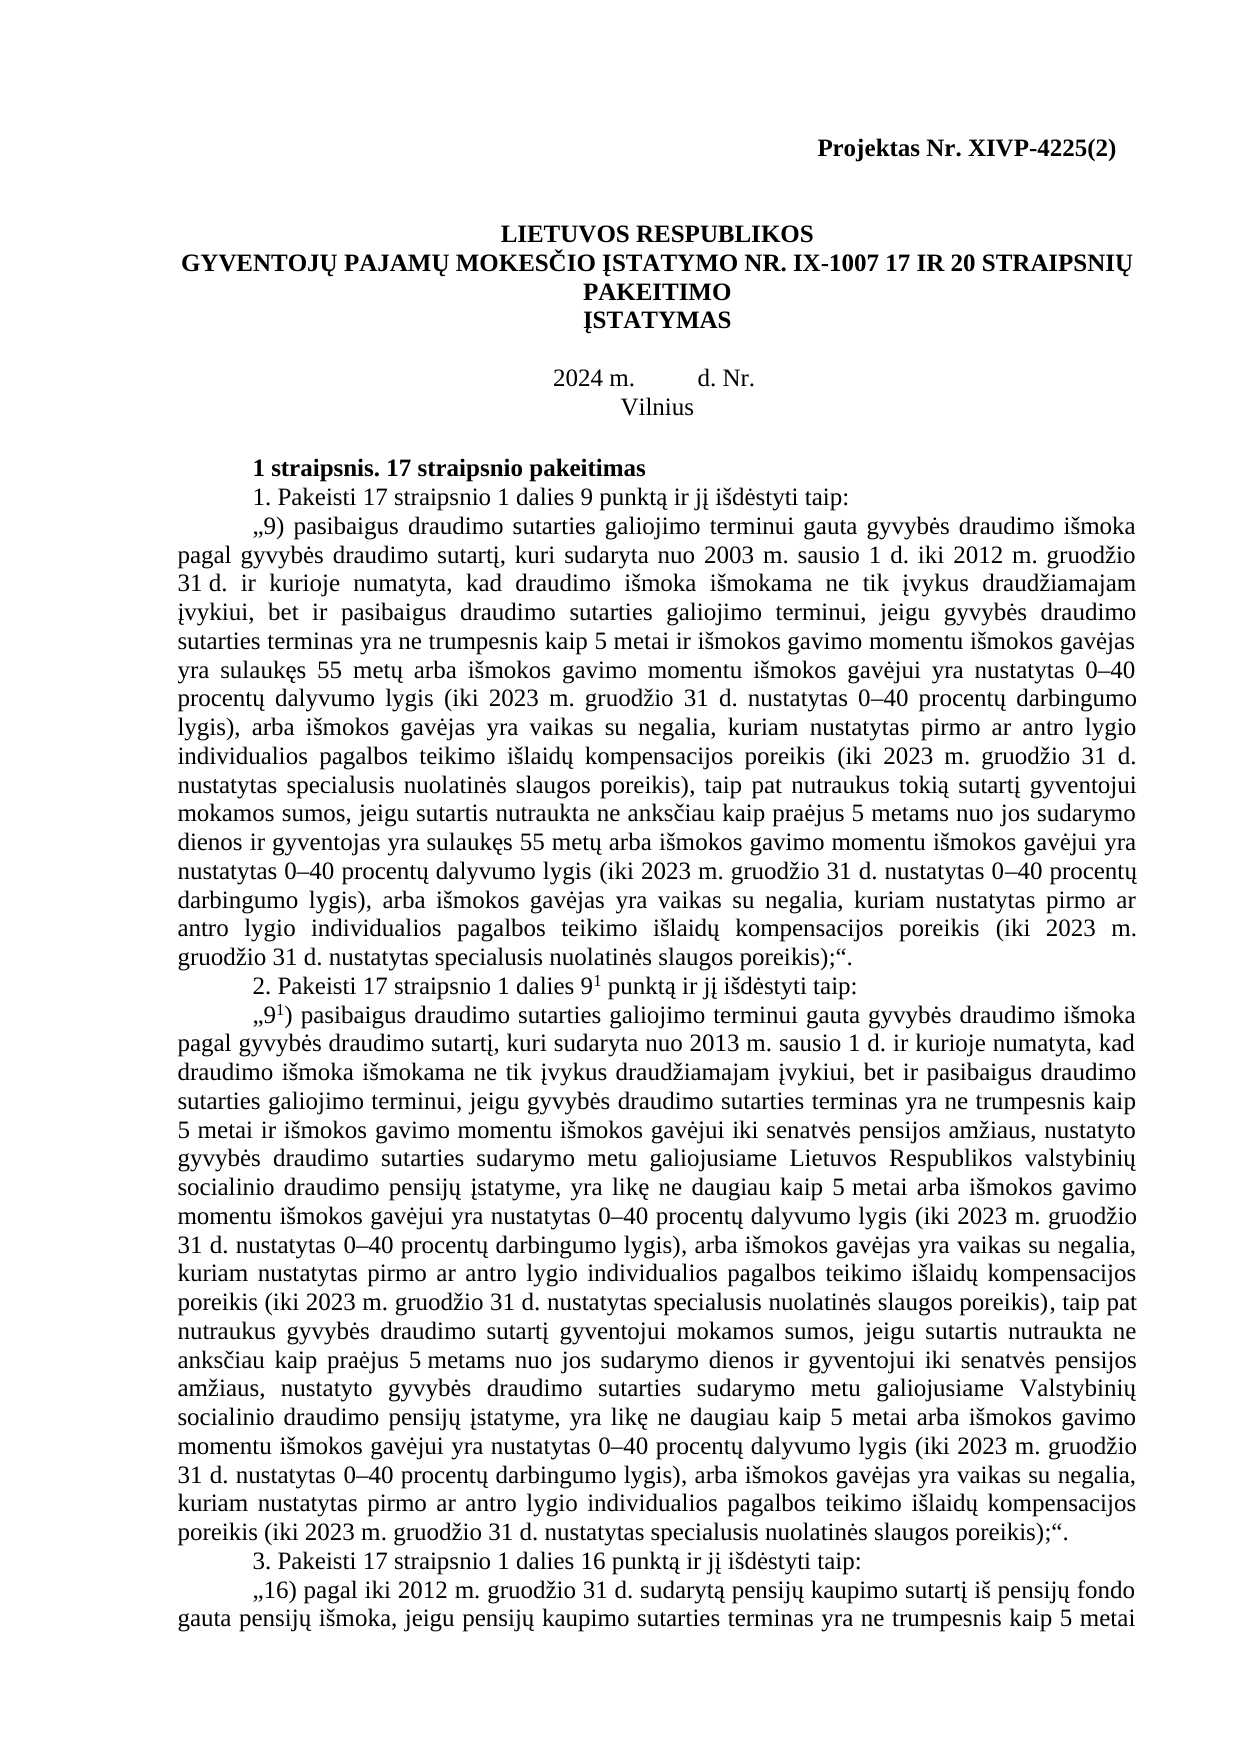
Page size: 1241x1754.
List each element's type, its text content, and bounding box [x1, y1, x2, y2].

text 1 straipsnis. 17 straipsnio pakeitimas [177, 453, 1137, 482]
text GYVENTOJŲ PAJAMŲ MOKESČIO ĮSTATYMO NR. IX-1007 17 ir 20 STRAIPSNIŲ PAKEITIMO [177, 248, 1137, 305]
text Vilnius [177, 392, 1137, 420]
text 2. Pakeisti 17 straipsnio 1 dalies 91 punktą ir jį išdėstyti taip: [177, 971, 1137, 1000]
text 2024 m. d. Nr. [177, 363, 1137, 392]
text 3. Pakeisti 17 straipsnio 1 dalies 16 punktą ir jį išdėstyti taip: [177, 1546, 1137, 1575]
text Projektas Nr. XIVP-4225(2) [717, 133, 1137, 162]
text ĮSTATYMAS [177, 305, 1137, 334]
text „9) pasibaigus draudimo sutarties galiojimo terminui gauta gyvybės draudimo išmoka pagal gyvybės draudimo sutartį, kuri sudaryta nuo 2003 m. sausio 1 d. iki 2012 m. gruodžio 31 d. ir kurioje numatyta, kad draudimo išmoka išmokama ne tik įvykus draudžiamajam įvykiui, bet ir pasibaigus draudimo sutarties galiojimo terminui, jeigu gyvybės draudimo sutarties terminas yra ne trumpesnis kaip 5 metai ir išmokos gavimo momentu išmokos gavėjas yra sulaukęs 55 metų arba išmokos gavimo momentu išmokos gavėjui yra nustatytas 0–40 procentų dalyvumo lygis (iki 2023 m. gruodžio 31 d. nustatytas 0–40 procentų darbingumo lygis), arba išmokos gavėjas yra vaikas su negalia, kuriam nustatytas pirmo ar antro lygio individualios pagalbos teikimo išlaidų kompensacijos poreikis (iki 2023 m. gruodžio 31 d. nustatytas specialusis nuolatinės slaugos poreikis), taip pat nutraukus tokią sutartį gyventojui mokamos sumos, jeigu sutartis nutraukta ne anksčiau kaip praėjus 5 metams nuo jos sudarymo dienos ir gyventojas yra sulaukęs 55 metų arba išmokos gavimo momentu išmokos gavėjui yra nustatytas 0–40 procentų dalyvumo lygis (iki 2023 m. gruodžio 31 d. nustatytas 0–40 procentų darbingumo lygis), arba išmokos gavėjas yra vaikas su negalia, kuriam nustatytas pirmo ar antro lygio individualios pagalbos teikimo išlaidų kompensacijos poreikis (iki 2023 m. gruodžio 31 d. nustatytas specialusis nuolatinės slaugos poreikis);“. [177, 511, 1137, 971]
text LIETUVOS RESPUBLIKOS [177, 219, 1137, 248]
text „91) pasibaigus draudimo sutarties galiojimo terminui gauta gyvybės draudimo išmoka pagal gyvybės draudimo sutartį, kuri sudaryta nuo 2013 m. sausio 1 d. ir kurioje numatyta, kad draudimo išmoka išmokama ne tik įvykus draudžiamajam įvykiui, bet ir pasibaigus draudimo sutarties galiojimo terminui, jeigu gyvybės draudimo sutarties terminas yra ne trumpesnis kaip 5 metai ir išmokos gavimo momentu išmokos gavėjui iki senatvės pensijos amžiaus, nustatyto gyvybės draudimo sutarties sudarymo metu galiojusiame Lietuvos Respublikos valstybinių socialinio draudimo pensijų įstatyme, yra likę ne daugiau kaip 5 metai arba išmokos gavimo momentu išmokos gavėjui yra nustatytas 0–40 procentų dalyvumo lygis (iki 2023 m. gruodžio 31 d. nustatytas 0–40 procentų darbingumo lygis), arba išmokos gavėjas yra vaikas su negalia, kuriam nustatytas pirmo ar antro lygio individualios pagalbos teikimo išlaidų kompensacijos poreikis (iki 2023 m. gruodžio 31 d. nustatytas specialusis nuolatinės slaugos poreikis), taip pat nutraukus gyvybės draudimo sutartį gyventojui mokamos sumos, jeigu sutartis nutraukta ne anksčiau kaip praėjus 5 metams nuo jos sudarymo dienos ir gyventojui iki senatvės pensijos amžiaus, nustatyto gyvybės draudimo sutarties sudarymo metu galiojusiame Valstybinių socialinio draudimo pensijų įstatyme, yra likę ne daugiau kaip 5 metai arba išmokos gavimo momentu išmokos gavėjui yra nustatytas 0–40 procentų dalyvumo lygis (iki 2023 m. gruodžio 31 d. nustatytas 0–40 procentų darbingumo lygis), arba išmokos gavėjas yra vaikas su negalia, kuriam nustatytas pirmo ar antro lygio individualios pagalbos teikimo išlaidų kompensacijos poreikis (iki 2023 m. gruodžio 31 d. nustatytas specialusis nuolatinės slaugos poreikis);“. [177, 1000, 1137, 1546]
text 1. Pakeisti 17 straipsnio 1 dalies 9 punktą ir jį išdėstyti taip: [177, 482, 1137, 511]
text „16) pagal iki 2012 m. gruodžio 31 d. sudarytą pensijų kaupimo sutartį iš pensijų fondo gauta pensijų išmoka, jeigu pensijų kaupimo sutarties terminas yra ne trumpesnis kaip 5 metai [177, 1575, 1137, 1632]
